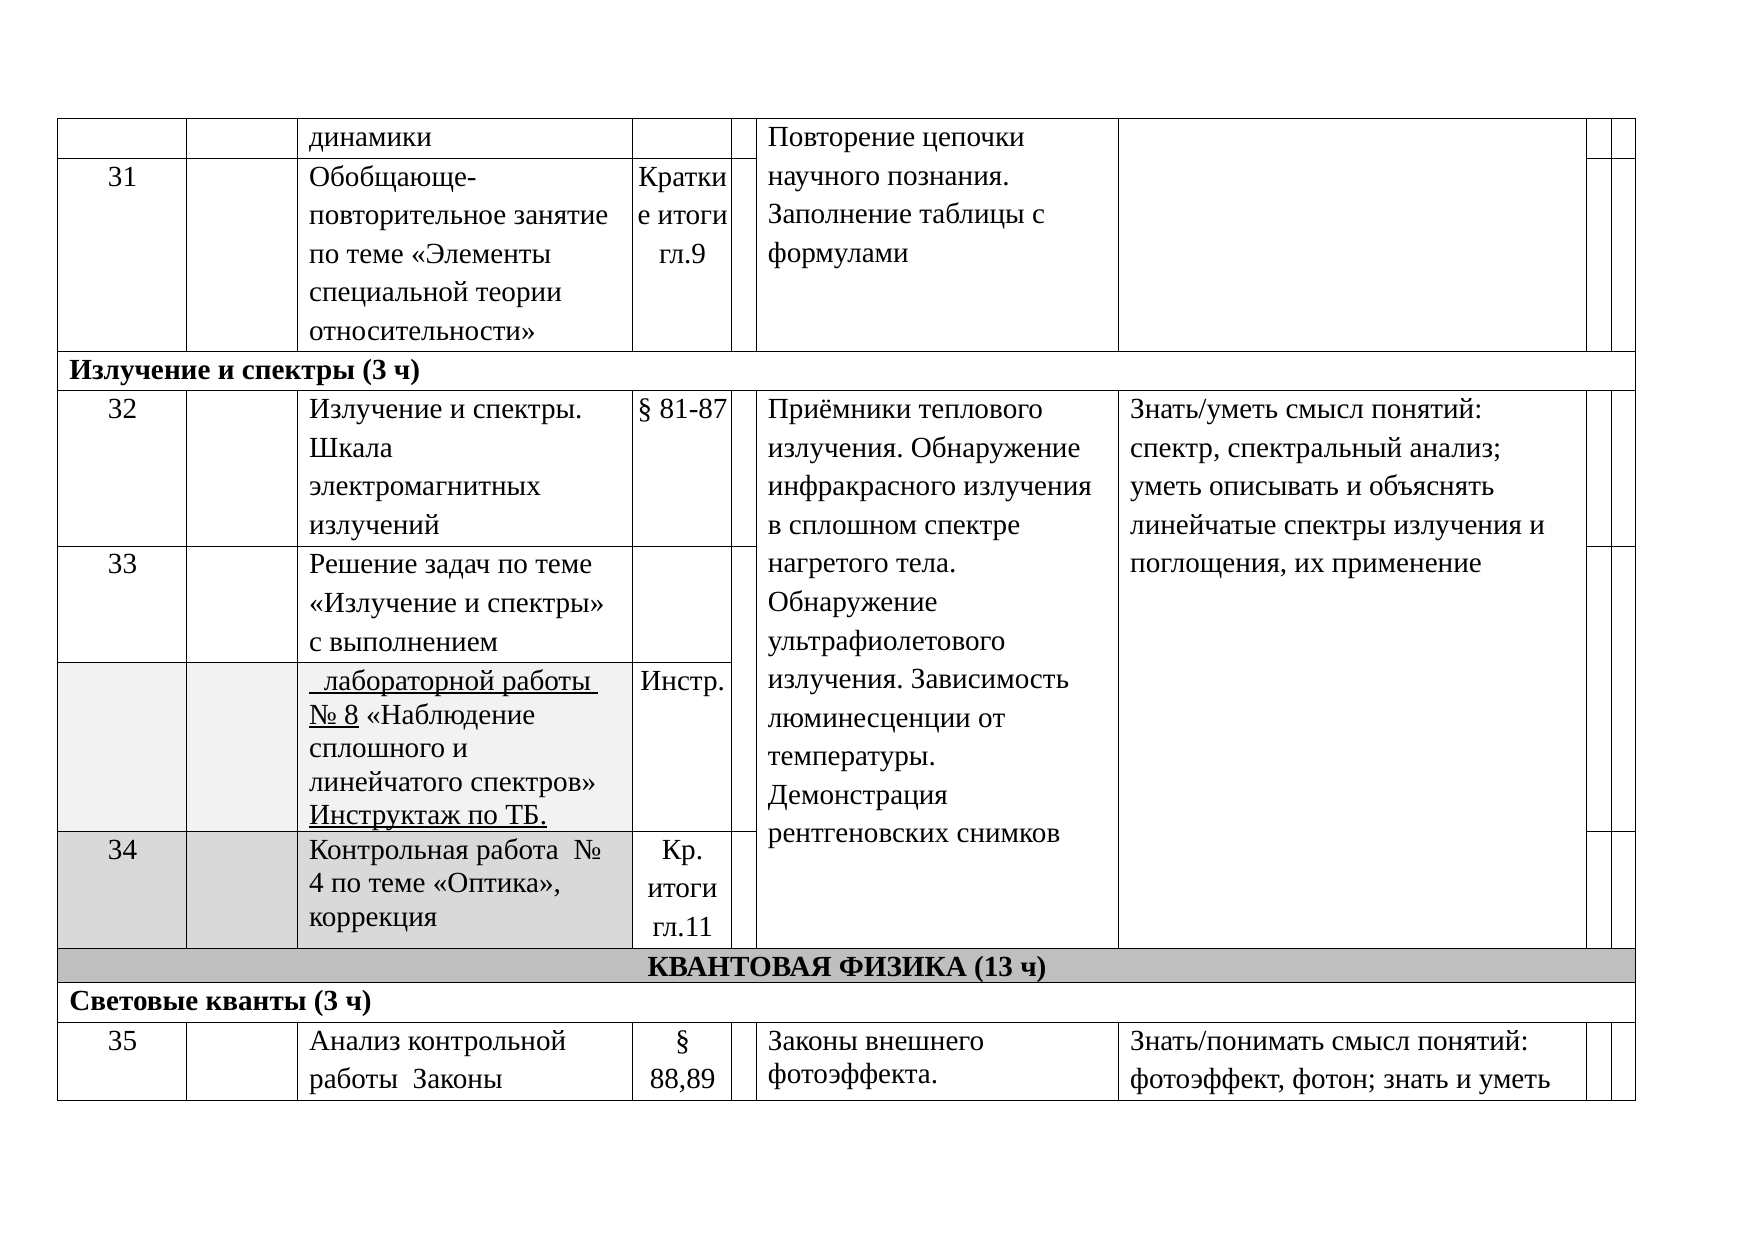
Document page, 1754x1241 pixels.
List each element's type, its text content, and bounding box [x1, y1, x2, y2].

table_cell Световые кванты (3 ч) [58, 983, 1635, 1022]
table_cell Законы внешнего фотоэффекта. [757, 1023, 1118, 1100]
table_cell [633, 547, 731, 662]
table_cell Кр. итоги гл.11 [633, 832, 731, 948]
table_cell [1587, 391, 1611, 546]
table_cell [187, 1023, 297, 1100]
table_cell КВАНТОВАЯ ФИЗИКА (13 ч) [58, 949, 1635, 982]
table_cell [187, 547, 297, 662]
table_cell [187, 119, 297, 158]
table_cell [58, 663, 186, 831]
table_cell [187, 832, 297, 948]
table_cell Приёмники теплового излучения. Обнаружение инфракрасного излучения в сплошном спектре нагретого тела. Обнаружение ультрафиолетового излучения. Зависимость люминесценции от температуры. Демонстрация рентгеновских снимков [757, 391, 1118, 948]
table_cell [1587, 547, 1611, 831]
table_cell [58, 119, 186, 158]
table_cell [732, 119, 756, 158]
table_cell 32 [58, 391, 186, 546]
table_cell [1612, 547, 1635, 831]
table_cell Анализ контрольной работы Законы [298, 1023, 632, 1100]
table_cell 33 [58, 547, 186, 662]
table_cell [187, 391, 297, 546]
table_cell Инстр. [633, 663, 731, 831]
table_cell [732, 832, 756, 948]
table_cell лабораторной работы № 8 «Наблюдение сплошного и линейчатого спектров» Инструктаж по ТБ. [298, 663, 632, 831]
table_cell [1612, 1023, 1635, 1100]
table_cell [1587, 832, 1611, 948]
table_cell § 88,89 [633, 1023, 731, 1100]
table_cell Краткие итоги гл.9 [633, 159, 731, 351]
table_cell Излучение и спектры (3 ч) [58, 352, 1635, 390]
table_cell 31 [58, 159, 186, 351]
table_cell 35 [58, 1023, 186, 1100]
table_cell [1612, 832, 1635, 948]
table_cell [633, 119, 731, 158]
table_cell Знать/понимать смысл понятий: фотоэффект, фотон; знать и уметь [1119, 1023, 1586, 1100]
table_cell Контрольная работа № 4 по теме «Оптика», коррекция [298, 832, 632, 948]
table_cell [187, 663, 297, 831]
table_cell Повторение цепочки научного познания. Заполнение таблицы с формулами [757, 119, 1118, 351]
table_cell [732, 391, 756, 546]
table_cell Обобщающе-повторительное занятие по теме «Элементы специальной теории относительности» [298, 159, 632, 351]
table_cell 34 [58, 832, 186, 948]
table_cell [732, 547, 756, 831]
table_cell [732, 159, 756, 351]
table_cell динамики [298, 119, 632, 158]
table_cell [1612, 119, 1635, 158]
table_cell Решение задач по теме «Излучение и спектры» с выполнением [298, 547, 632, 662]
table_cell [1612, 391, 1635, 546]
table_cell [1587, 119, 1611, 158]
table_cell [1119, 119, 1586, 351]
table_cell § 81-87 [633, 391, 731, 546]
table_cell [1587, 1023, 1611, 1100]
table_cell Излучение и спектры. Шкала электромагнитных излучений [298, 391, 632, 546]
table_cell [187, 159, 297, 351]
table_cell [1587, 159, 1611, 351]
table_cell [732, 1023, 756, 1100]
table_cell Знать/уметь смысл понятий: спектр, спектральный анализ; уметь описывать и объяснять линейчатые спектры излучения и поглощения, их применение [1119, 391, 1586, 948]
table_cell [1612, 159, 1635, 351]
